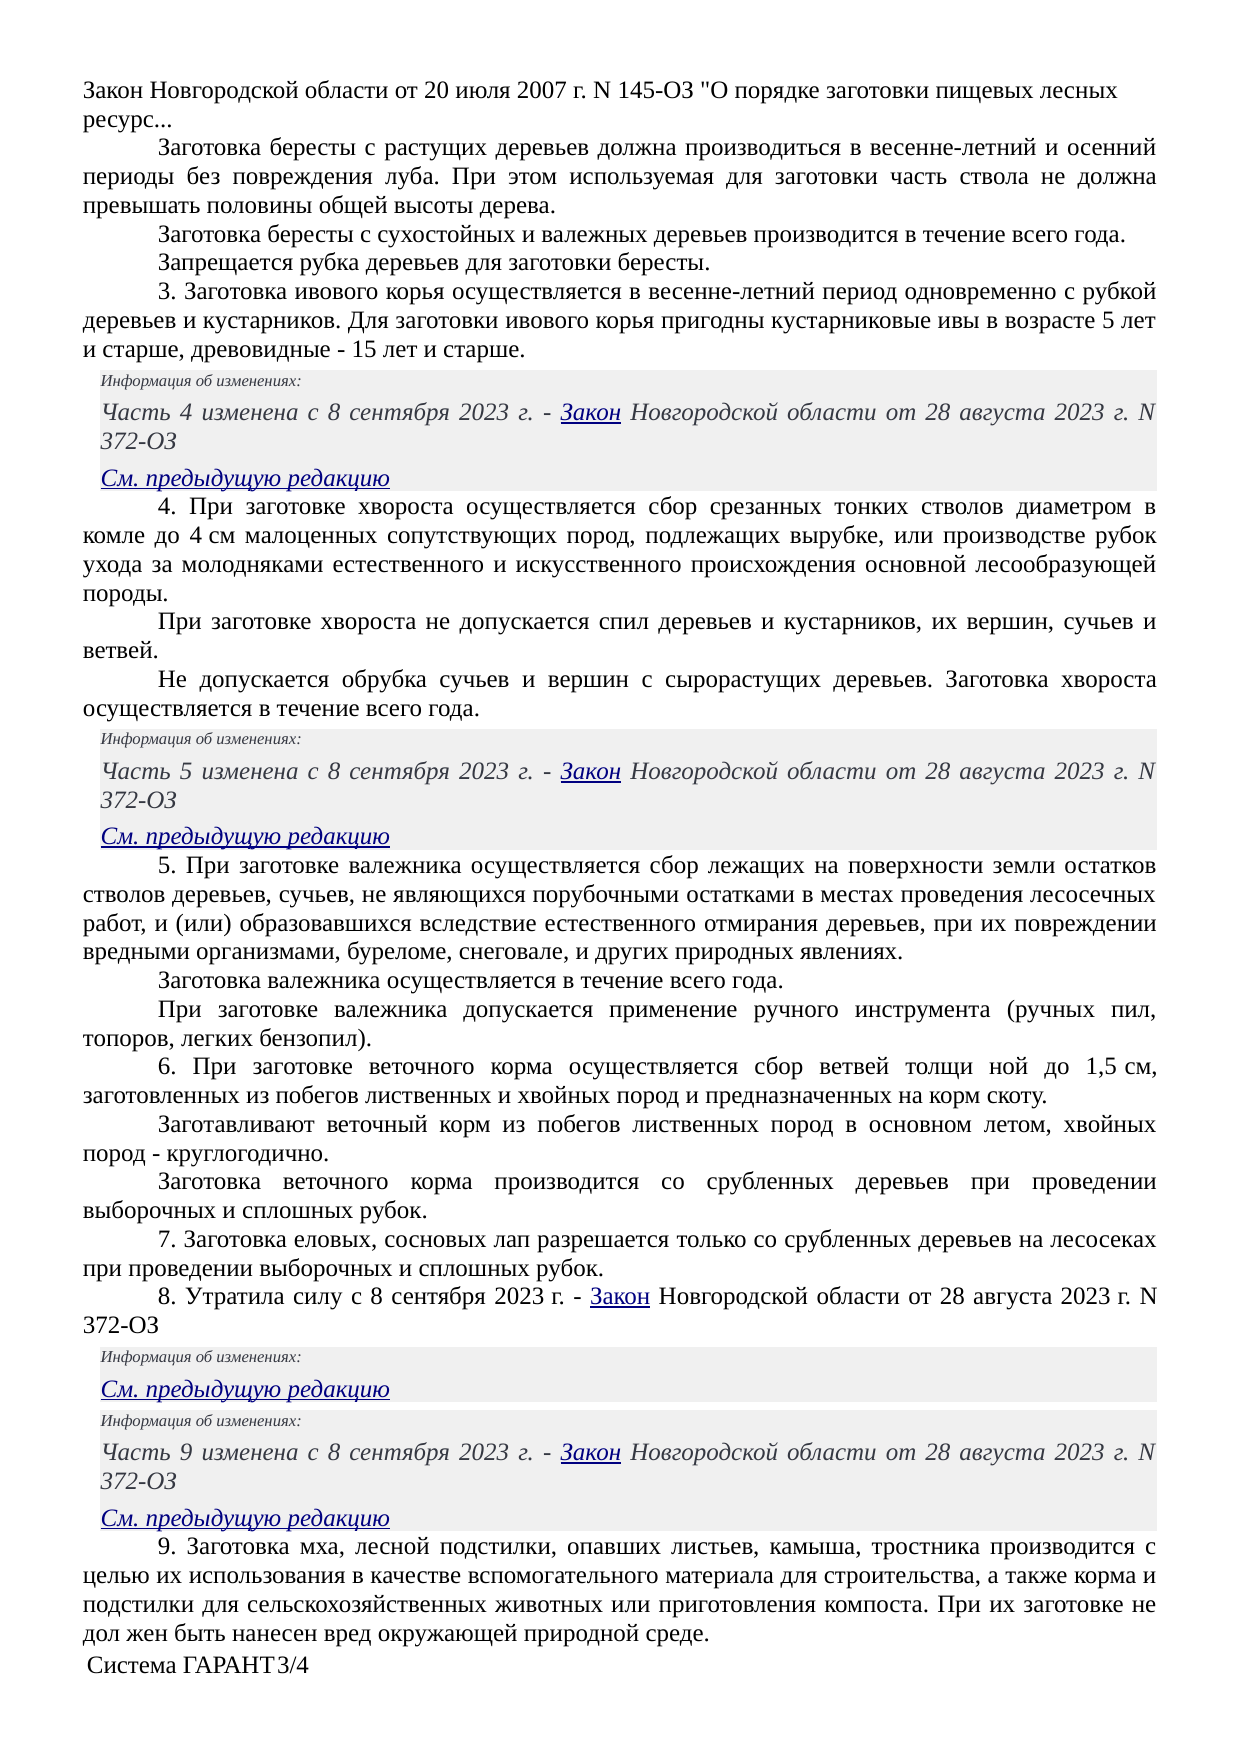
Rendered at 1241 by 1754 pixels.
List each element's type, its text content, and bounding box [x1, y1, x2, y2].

text Заготовка бересты с растущих деревьев должна производиться в весенне-летний и осенний периоды без повреждения луба. При этом используемая для заготовки часть ствола не должна превышать половины общей высоты дерева. [83, 132, 1157, 219]
text См. предыдущую редакцию [392, 463, 1157, 491]
text Часть 5 изменена с 8 сентября 2023 г. - Закон Новгородской области от 28 августа 2023 г. N 372-ОЗ [179, 777, 1157, 814]
text 3. Заготовка ивового корья осуществляется в весенне-летний период одновременно с рубкой деревьев и кустарников. Для заготовки ивового корья пригодны кустарниковые ивы в возрасте 5 лет и старше, древовидные - 15 лет и старше. [83, 276, 1157, 362]
text 4. При заготовке хвороста осуществляется сбор срезанных тонких стволов диаметром в комле до 4 см малоценных сопутствующих пород, подлежащих вырубке, или производстве рубок ухода за молодняками естественного и искусственного происхождения основной лесообразующей породы. [83, 491, 1157, 606]
text Информация об изменениях: [303, 370, 1157, 389]
text Информация об изменениях: [303, 1410, 1157, 1429]
text Заготавливают веточный корм из побегов лиственных пород в основном летом, хвойных пород - круглогодично. [83, 1109, 1157, 1166]
text Запрещается рубка деревьев для заготовки бересты. [83, 247, 1157, 276]
text При заготовке хвороста не допускается спил деревьев и кустарников, их вершин, сучьев и ветвей. [83, 606, 1157, 664]
text 5. При заготовке валежника осуществляется сбор лежащих на поверхности земли остатков стволов деревьев, сучьев, не являющихся порубочными остатками в местах проведения лесосечных работ, и (или) образовавшихся вследствие естественного отмирания деревьев, при их повреждении вредными организмами, буреломе, снеговале, и других природных явлениях. [83, 850, 1157, 965]
text 8. Утратила силу с 8 сентября 2023 г. - Закон Новгородской области от 28 августа 2023 г. N 372-ОЗ [83, 1281, 1157, 1339]
text 9. Заготовка мха, лесной подстилки, опавших листьев, камыша, тростника производится с целью их использования в качестве вспомогательного материала для строительства, а также корма и подстилки для сельскохозяйственных животных или приготовления компоста. При их заготовке не дол жен быть нанесен вред окружающей природной среде. [83, 1531, 1157, 1646]
text Информация об изменениях: [303, 729, 1157, 748]
text Часть 4 изменена с 8 сентября 2023 г. - Закон Новгородской области от 28 августа 2023 г. N 372-ОЗ [179, 418, 1157, 455]
text 6. При заготовке веточного корма осуществляется сбор ветвей толщи ной до 1,5 см, заготовленных из побегов лиственных и хвойных пород и предназначенных на корм скоту. [83, 1051, 1157, 1109]
text Заготовка веточного корма производится со срубленных деревьев при проведении выборочных и сплошных рубок. [83, 1166, 1157, 1224]
text 7. Заготовка еловых, сосновых лап разрешается только со срубленных деревьев на лесосеках при проведении выборочных и сплошных рубок. [83, 1224, 1157, 1281]
text При заготовке валежника допускается применение ручного инструмента (ручных пил, топоров, легких бензопил). [83, 994, 1157, 1051]
text См. предыдущую редакцию [392, 821, 1157, 850]
text См. предыдущую редакцию [392, 1503, 1157, 1531]
text Информация об изменениях: [303, 1347, 1157, 1366]
text См. предыдущую редакцию [392, 1374, 1157, 1402]
text Заготовка бересты с сухостойных и валежных деревьев производится в течение всего года. [83, 219, 1157, 247]
text Не допускается обрубка сучьев и вершин с сырорастущих деревьев. Заготовка хвороста осуществляется в течение всего года. [83, 664, 1157, 721]
text Заготовка валежника осуществляется в течение всего года. [83, 965, 1157, 994]
text Часть 9 изменена с 8 сентября 2023 г. - Закон Новгородской области от 28 августа 2023 г. N 372-ОЗ [179, 1458, 1157, 1495]
